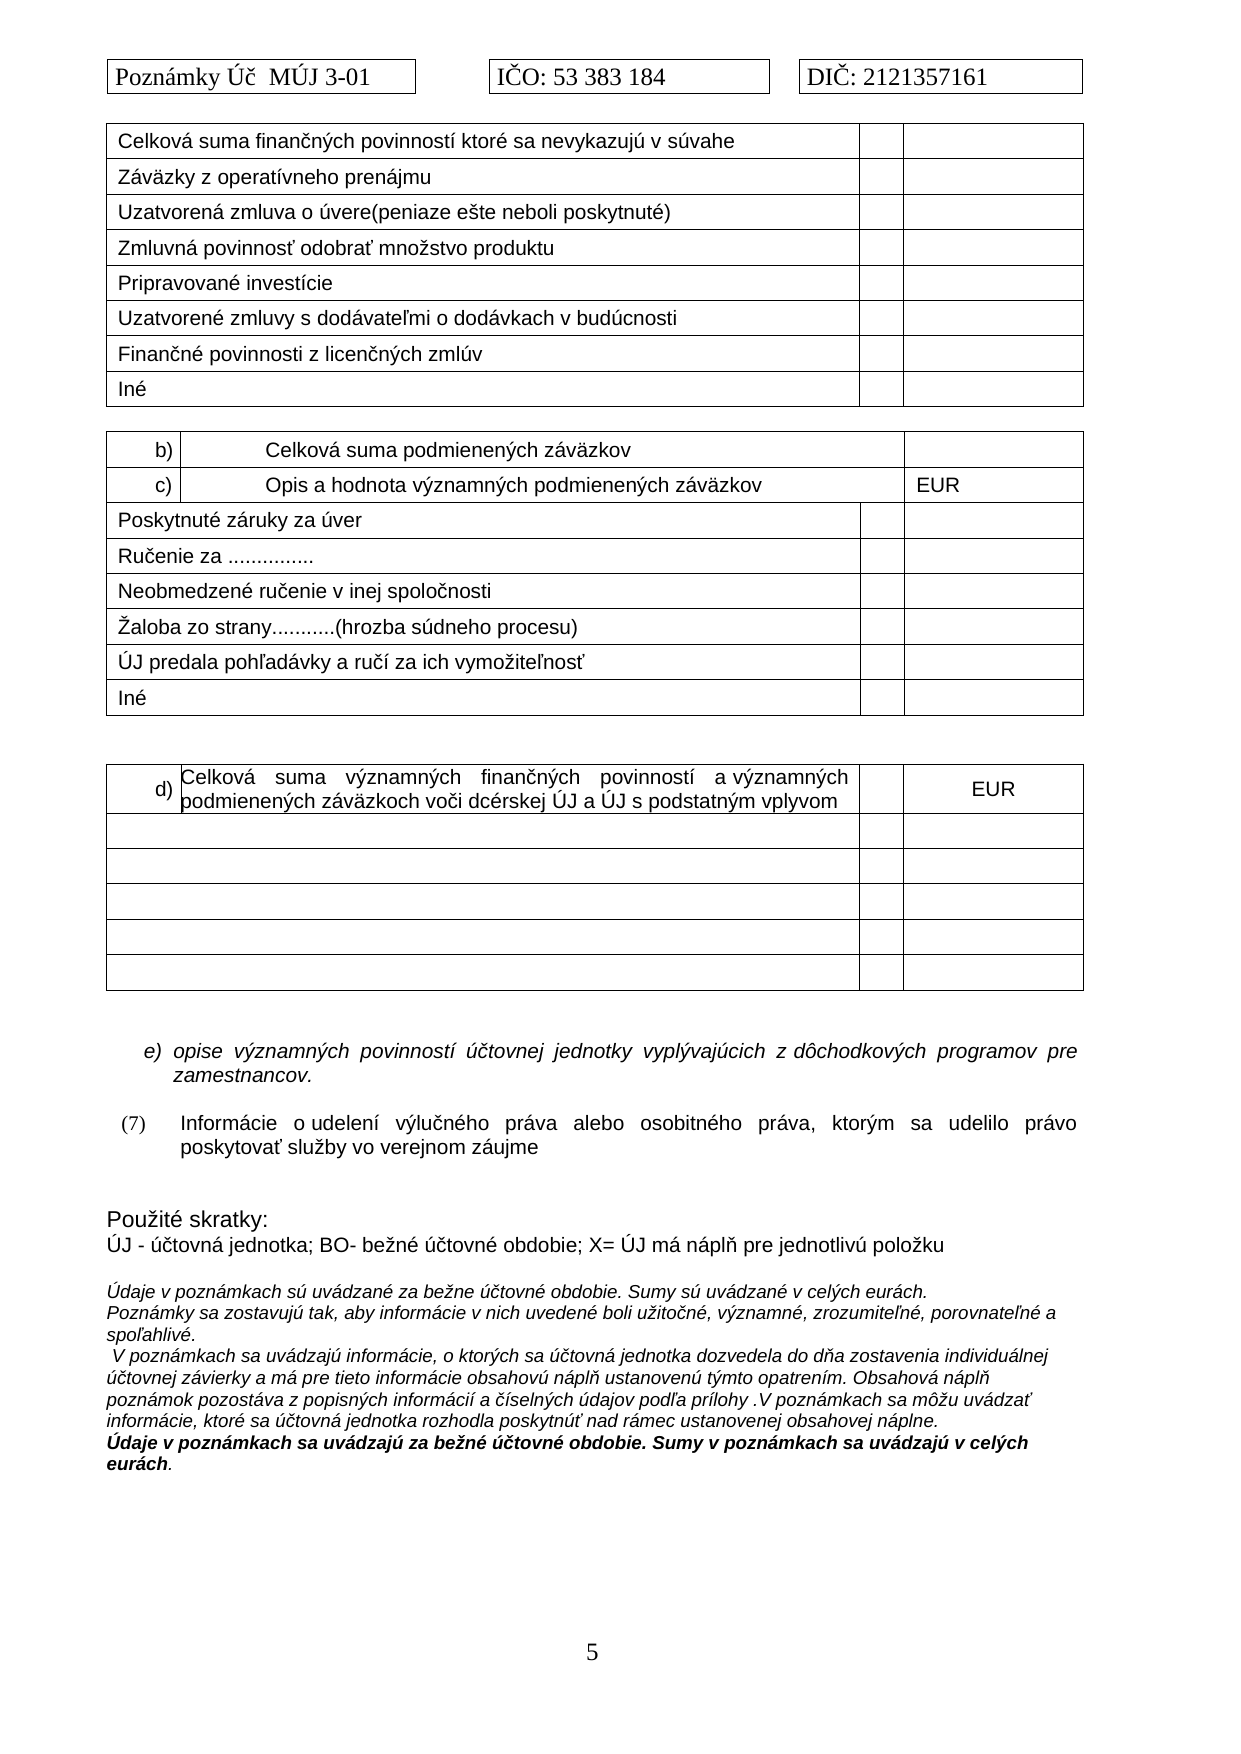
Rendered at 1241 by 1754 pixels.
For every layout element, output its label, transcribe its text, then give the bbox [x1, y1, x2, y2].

table_cell Uzatvorené zmluvy s dodávateľmi o dodávkach v budúcnosti [107, 301, 859, 335]
table_cell [904, 336, 1083, 371]
table_cell Pripravované investície [107, 266, 859, 300]
table_cell [860, 124, 903, 158]
table_cell [860, 814, 903, 848]
table_cell [107, 468, 180, 502]
table_cell [904, 159, 1083, 194]
table_header [107, 432, 180, 467]
table_cell [905, 645, 1083, 679]
table_cell Iné [107, 680, 860, 714]
table_cell [107, 814, 859, 848]
table_cell [861, 680, 904, 714]
table_cell Poskytnuté záruky za úver [107, 503, 860, 537]
table_cell [904, 195, 1083, 229]
table_cell [860, 266, 903, 300]
table_header Celková suma podmienených záväzkov [181, 432, 904, 467]
table_cell [860, 230, 903, 264]
table_cell Záväzky z operatívneho prenájmu [107, 159, 859, 194]
table_cell [861, 645, 904, 679]
table_cell [904, 372, 1083, 406]
table_cell [904, 849, 1083, 883]
table_cell Ručenie za ............... [107, 539, 860, 573]
table_cell [904, 301, 1083, 335]
table_cell [860, 336, 903, 371]
table_cell [107, 849, 859, 883]
table_cell [904, 266, 1083, 300]
table_cell [905, 609, 1083, 644]
table_cell Opis a hodnota významných podmienených záväzkov [181, 468, 904, 502]
table_cell Zmluvná povinnosť odobrať množstvo produktu [107, 230, 859, 264]
table_cell [861, 574, 904, 608]
table_cell [904, 884, 1083, 919]
table_cell [107, 884, 859, 919]
table_cell [904, 920, 1083, 954]
table_cell [905, 539, 1083, 573]
text Údaje v poznámkach sú uvádzané za bežne účtovné obdobie. Sumy sú uvádzané v celých eurách. [106, 1281, 1078, 1302]
table_cell Žaloba zo strany...........(hrozba súdneho procesu) [107, 609, 860, 644]
table_cell Iné [107, 372, 859, 406]
table_header Celková suma významných finančných povinností a významných podmienených záväzkoch voči dcérskej ÚJ a ÚJ s podstatným vplyvom [182, 765, 859, 812]
table_cell Uzatvorená zmluva o úvere(peniaze ešte neboli poskytnuté) [107, 195, 859, 229]
list opise významných povinností účtovnej jednotky vyplývajúcich z dôchodkových programov pre zamestnancov. [143, 1038, 1078, 1086]
table_header [905, 432, 1083, 467]
table_cell [905, 503, 1083, 537]
text Poznámky sa zostavujú tak, aby informácie v nich uvedené boli užitočné, významné, zrozumiteľné, porovnateľné a spoľahlivé. [106, 1302, 1078, 1345]
table_cell [904, 955, 1083, 989]
text Použité skratky: [106, 1206, 1078, 1233]
table_cell [860, 159, 903, 194]
table_cell Celková suma finančných povinností ktoré sa nevykazujú v súvahe [107, 124, 859, 158]
table_cell [861, 609, 904, 644]
table_cell [860, 372, 903, 406]
table_cell Finančné povinnosti z licenčných zmlúv [107, 336, 859, 371]
table_cell [107, 955, 859, 989]
table_cell [904, 230, 1083, 264]
table_cell [860, 195, 903, 229]
table_cell [107, 920, 859, 954]
table_cell [905, 680, 1083, 714]
text Údaje v poznámkach sa uvádzajú za bežné účtovné obdobie. Sumy v poznámkach sa uvádzajú v celých eurách. [106, 1432, 1078, 1475]
table_cell [860, 884, 903, 919]
text ÚJ - účtovná jednotka; BO- bežné účtovné obdobie; X= ÚJ má náplň pre jednotlivú položku [106, 1233, 1078, 1257]
table_header [860, 765, 903, 812]
table_cell [860, 301, 903, 335]
table_cell EUR [905, 468, 1083, 502]
table_cell [860, 920, 903, 954]
table_cell [904, 814, 1083, 848]
text V poznámkach sa uvádzajú informácie, o ktorých sa účtovná jednotka dozvedela do dňa zostavenia individuálnej účtovnej závierky a má pre tieto informácie obsahovú náplň ustanovenú týmto opatrením. Obsahová náplň poznámok pozostáva z popisných informácií a číselných údajov podľa prílohy .V poznámkach sa môžu uvádzať informácie, ktoré sa účtovná jednotka rozhodla poskytnúť nad rámec ustanovenej obsahovej náplne. [106, 1345, 1078, 1432]
table_cell Neobmedzené ručenie v inej spoločnosti [107, 574, 860, 608]
table_header EUR [904, 765, 1083, 812]
table_cell [904, 124, 1083, 158]
table_cell [861, 539, 904, 573]
table_cell ÚJ predala pohľadávky a ručí za ich vymožiteľnosť [107, 645, 860, 679]
list Informácie o udelení výlučného práva alebo osobitného práva, ktorým sa udelilo právo poskytovať služby vo verejnom záujme [121, 1110, 1078, 1158]
table_cell [860, 955, 903, 989]
table_cell [860, 849, 903, 883]
table_cell [861, 503, 904, 537]
table_header [107, 765, 181, 812]
table_cell [905, 574, 1083, 608]
